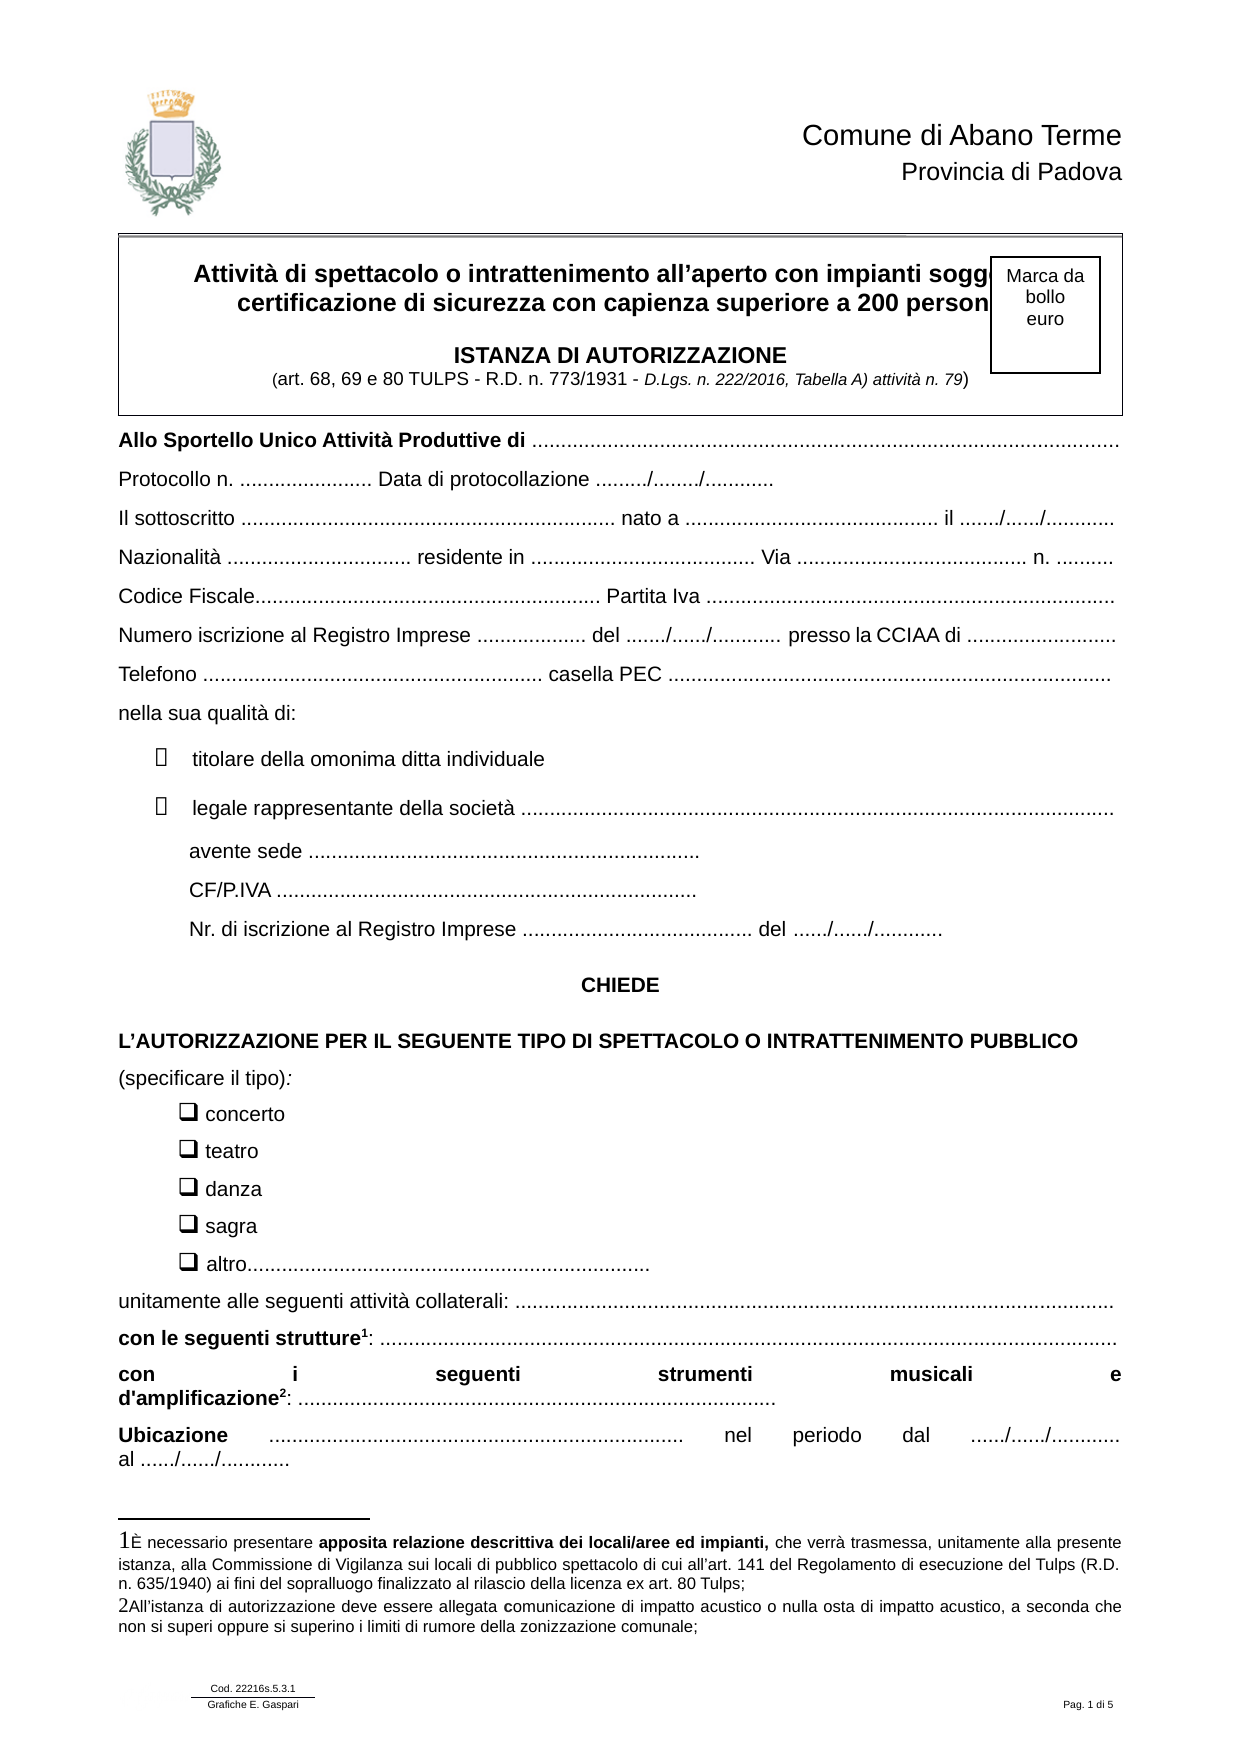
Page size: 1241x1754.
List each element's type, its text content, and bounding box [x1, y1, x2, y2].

text Allo Sportello Unico Attività Produttive di [118, 428, 1122, 452]
text con i seguenti strumenti musicali e d'amplificazione: ................................................................................... [118, 1362, 1122, 1410]
text unitamente alle seguenti attività collaterali: ........................................................................................................ [118, 1289, 1122, 1313]
text con le seguenti strutture: ................................................................................................................................ [118, 1326, 1122, 1350]
text  titolare della omonima ditta individuale [153, 739, 1122, 773]
text nella sua qualità di: [118, 700, 1122, 724]
text  danza [177, 1177, 1122, 1202]
text Telefono ........................................................... casella PEC ............................................................................. [118, 661, 1122, 685]
text È necessario presentare apposita relazione descrittiva dei locali/aree ed impianti, che verrà trasmessa, unitamente alla presente istanza, alla Commissione di Vigilanza sui locali di pubblico spettacolo di cui all’art. 141 del Regolamento di esecuzione del Tulps (R.D. n. 635/1940) ai fini del sopralluogo finalizzato al rilascio della licenza ex art. 80 Tulps; [118, 1526, 1122, 1593]
text  altro...................................................................... [177, 1252, 1122, 1277]
picture [122, 87, 224, 219]
text  sagra [177, 1214, 1122, 1239]
text L’AUTORIZZAZIONE PER IL SEGUENTE TIPO DI SPETTACOLO O INTRATTENIMENTO PUBBLICO [118, 1029, 1122, 1053]
text Codice Fiscale............................................................ Partita Iva ....................................................................... [118, 584, 1122, 608]
text Il sottoscritto ................................................................. nato a ............................................ il ......./....../............ [118, 506, 1122, 530]
text All’istanza di autorizzazione deve essere allegata comunicazione di impatto acustico o nulla osta di impatto acustico, a seconda che non si superi oppure si superino i limiti di rumore della zonizzazione comunale; [118, 1593, 1122, 1636]
text CHIEDE [118, 973, 1122, 997]
text  teatro [177, 1139, 1122, 1164]
table_header Attività di spettacolo o intrattenimento all’aperto con impianti soggetti a certificazione di sicurezza con capienza superiore a 200 persone ISTANZA DI AUTORIZZAZIONE (art. 68, 69 e 80 TULPS - R.D. n. 773/1931 - D.Lgs. n. 222/2016, Tabella A) attività n. 79) [119, 238, 1122, 415]
text Comune di Abano Terme [224, 118, 1122, 152]
text Numero iscrizione al Registro Imprese ................... del ......./....../............ presso la CCIAA di .......................... [118, 623, 1122, 647]
text Protocollo n. ....................... Data di protocollazione ........./......../............ [118, 467, 1122, 491]
text CF/P.IVA ......................................................................... [189, 878, 1122, 902]
text  legale rappresentante della società ....................................................................................................... [153, 789, 1122, 823]
text  concerto [177, 1102, 1122, 1127]
text avente sede .................................................................... [189, 839, 1122, 863]
text Nr. di iscrizione al Registro Imprese ........................................ del ....../....../............ [189, 917, 1122, 941]
text Nazionalità ................................ residente in ....................................... Via ........................................ n. .......... [118, 545, 1122, 569]
text Provincia di Padova [224, 157, 1122, 185]
text (specificare il tipo): [118, 1065, 1122, 1089]
text Ubicazione ........................................................................ nel periodo dal ....../....../............ al ....../....../............ [118, 1423, 1122, 1471]
